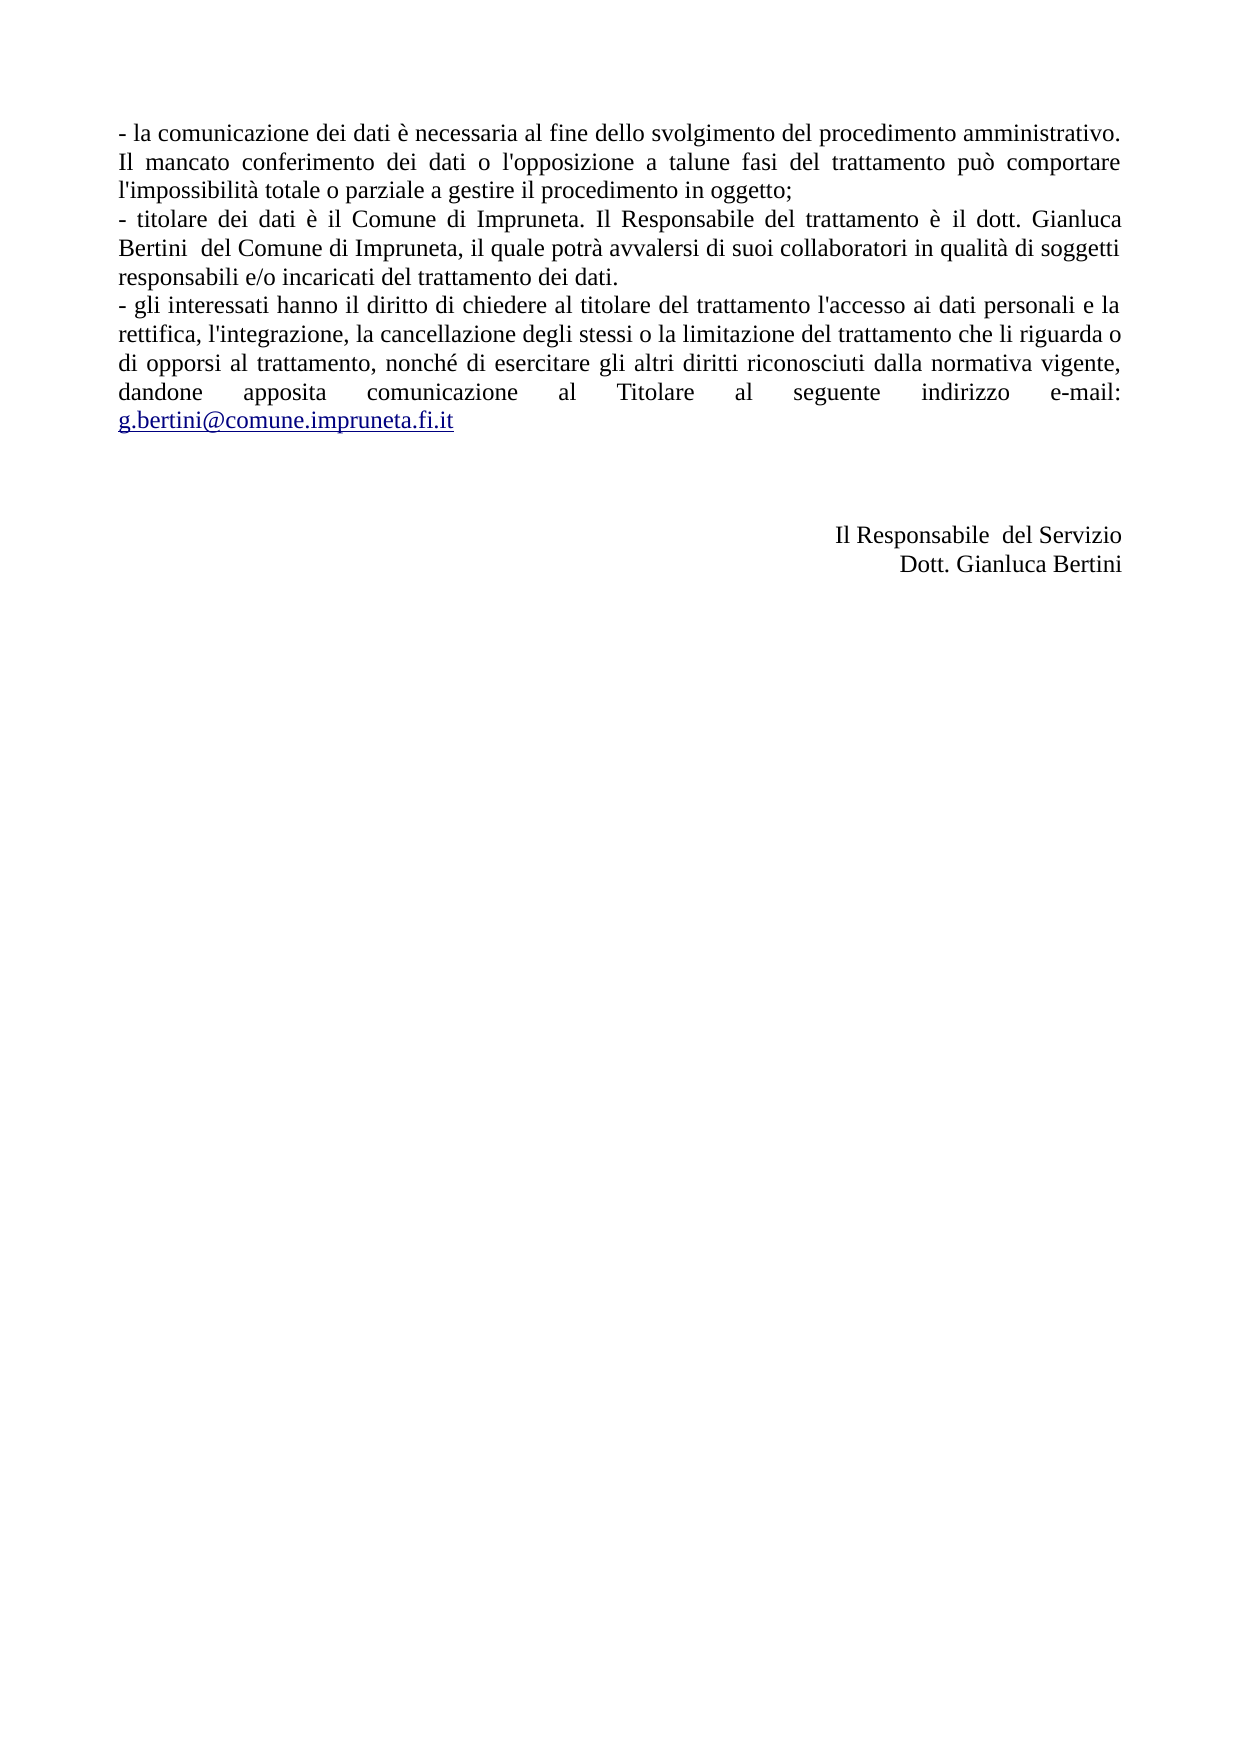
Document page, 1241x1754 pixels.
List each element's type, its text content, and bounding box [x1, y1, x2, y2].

list - titolare dei dati è il Comune di Impruneta. Il Responsabile del trattamento è il dott. Gianluca Bertini del Comune di Impruneta, il quale potrà avvalersi di suoi collaboratori in qualità di soggetti responsabili e/o incaricati del trattamento dei dati. [118, 204, 1122, 291]
list - gli interessati hanno il diritto di chiedere al titolare del trattamento l'accesso ai dati personali e la rettifica, l'integrazione, la cancellazione degli stessi o la limitazione del trattamento che li riguarda o di opporsi al trattamento, nonché di esercitare gli altri diritti riconosciuti dalla normativa vigente, dandone apposita comunicazione al Titolare al seguente indirizzo e-mail: g.bertini@comune.impruneta.fi.it [118, 291, 1122, 434]
text Il Responsabile del Servizio [118, 521, 1122, 549]
text Dott. Gianluca Bertini [118, 549, 1122, 578]
list - la comunicazione dei dati è necessaria al fine dello svolgimento del procedimento amministrativo. Il mancato conferimento dei dati o l'opposizione a talune fasi del trattamento può comportare l'impossibilità totale o parziale a gestire il procedimento in oggetto; [118, 118, 1122, 204]
